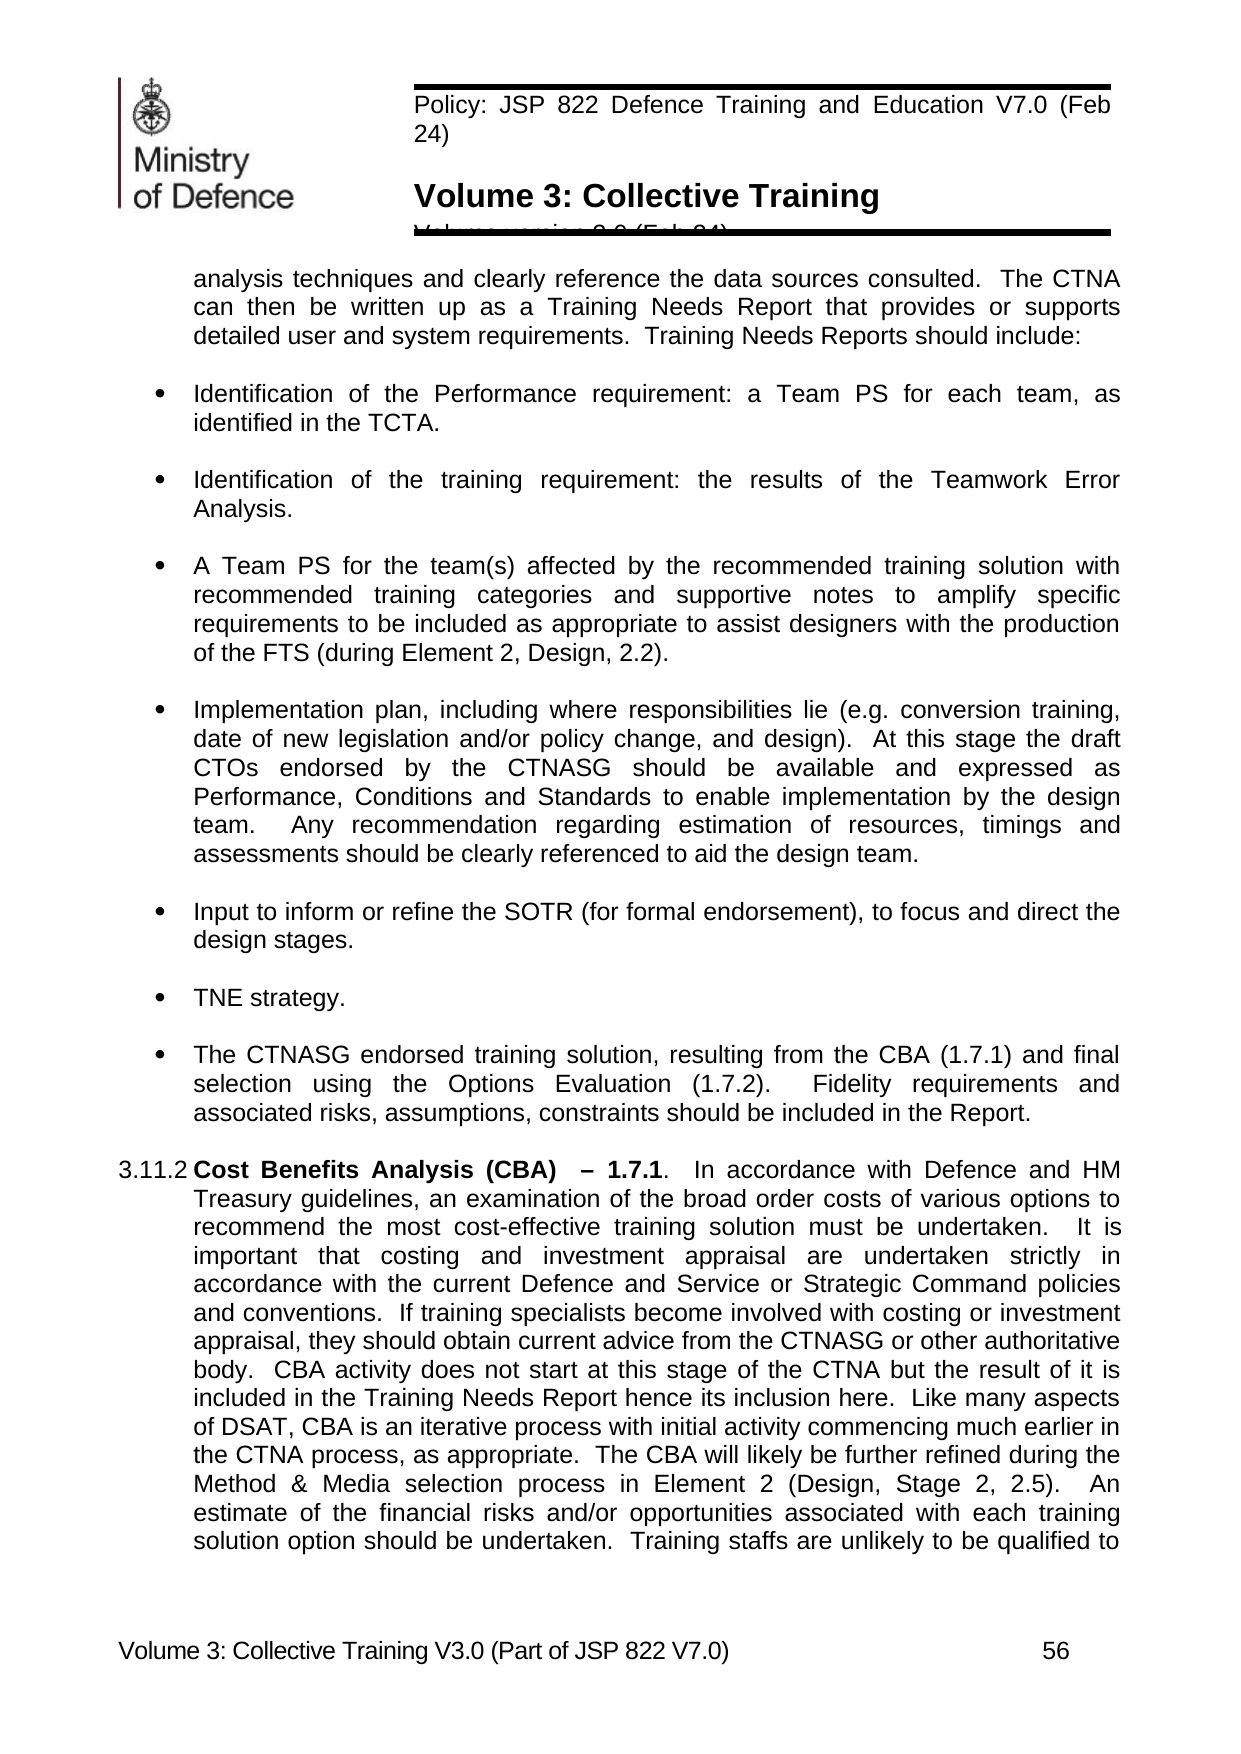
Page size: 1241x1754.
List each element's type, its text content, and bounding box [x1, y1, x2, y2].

subtitle analysis techniques and clearly reference the data sources consulted. The CTNA can then be written up as a Training Needs Report that provides or supports detailed user and system requirements. Training Needs Reports should include: [118, 264, 1122, 350]
list TNE strategy. [156, 983, 1122, 1012]
list The CTNASG endorsed training solution, resulting from the CBA (1.7.1) and final selection using the Options Evaluation (1.7.2). Fidelity requirements and associated risks, assumptions, constraints should be included in the Report. [156, 1041, 1122, 1127]
list Identification of the training requirement: the results of the Teamwork Error Analysis. [156, 465, 1122, 523]
list A Team PS for the team(s) affected by the recommended training solution with recommended training categories and supportive notes to amplify specific requirements to be included as appropriate to assist designers with the production of the FTS (during Element 2, Design, 2.2). [156, 551, 1122, 666]
list Input to inform or refine the SOTR (for formal endorsement), to focus and direct the design stages. [156, 897, 1122, 954]
subtitle Cost Benefits Analysis (CBA) – 1.7.1. In accordance with Defence and HM Treasury guidelines, an examination of the broad order costs of various options to recommend the most cost-effective training solution must be undertaken. It is important that costing and investment appraisal are undertaken strictly in accordance with the current Defence and Service or Strategic Command policies and conventions. If training specialists become involved with costing or investment appraisal, they should obtain current advice from the CTNASG or other authoritative body. CBA activity does not start at this stage of the CTNA but the result of it is included in the Training Needs Report hence its inclusion here. Like many aspects of DSAT, CBA is an iterative process with initial activity commencing much earlier in the CTNA process, as appropriate. The CBA will likely be further refined during the Method & Media selection process in Element 2 (Design, Stage 2, 2.5). An estimate of the financial risks and/or opportunities associated with each training solution option should be undertaken. Training staffs are unlikely to be qualified to [118, 1156, 1122, 1584]
list Implementation plan, including where responsibilities lie (e.g. conversion training, date of new legislation and/or policy change, and design). At this stage the draft CTOs endorsed by the CTNASG should be available and expressed as Performance, Conditions and Standards to enable implementation by the design team. Any recommendation regarding estimation of resources, timings and assessments should be clearly referenced to aid the design team. [156, 695, 1122, 868]
list Identification of the Performance requirement: a Team PS for each team, as identified in the TCTA. [156, 379, 1122, 436]
